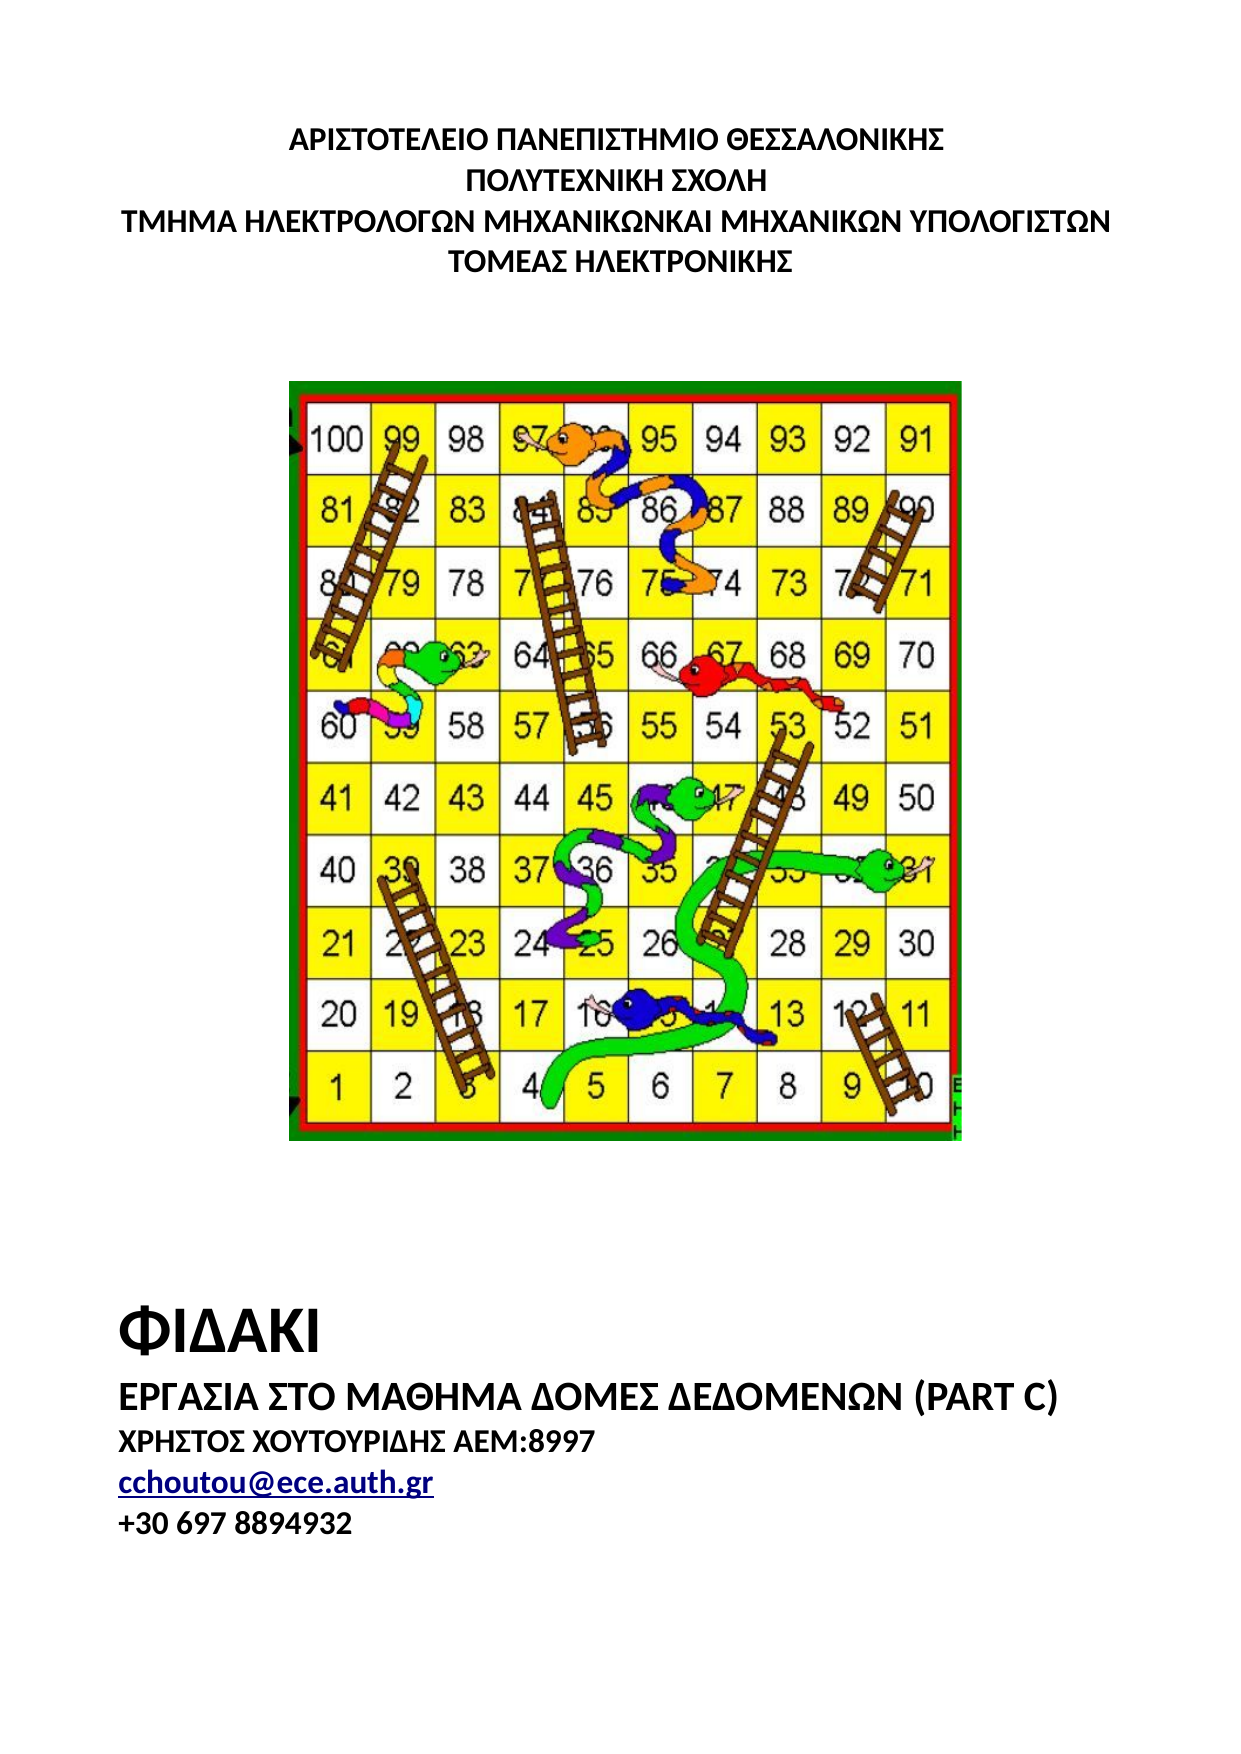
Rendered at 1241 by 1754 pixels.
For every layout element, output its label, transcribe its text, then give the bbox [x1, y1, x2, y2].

text +30 697 8894932 [118, 1502, 1122, 1542]
text ΕΡΓΑΣΙΑ ΣΤΟ ΜΑΘΗΜΑ ΔΟΜΕΣ ΔΕΔΟΜΕΝΩΝ (PART C) [118, 1369, 1122, 1420]
text ΑΡΙΣΤΟΤΕΛΕΙΟ ΠΑΝΕΠΙΣΤΗΜΙΟ ΘΕΣΣΑΛΟΝΙΚΗΣ [118, 118, 1122, 159]
text cchoutou@ece.auth.gr [118, 1461, 1122, 1502]
text ΧΡΗΣΤΟΣ ΧΟΥΤΟΥΡΙΔΗΣ AEM:8997 [118, 1420, 1122, 1461]
picture [289, 381, 962, 1141]
text ΠΟΛΥΤΕΧΝΙΚΗ ΣΧΟΛΗ [118, 159, 1122, 199]
text ΦΙΔΑΚΙ [118, 1288, 1122, 1369]
text ΤΟΜΕΑΣ ΗΛΕΚΤΡΟΝΙΚΗΣ [118, 240, 1122, 281]
text ΤΜΗΜΑ ΗΛΕΚΤΡΟΛΟΓΩΝ ΜΗΧΑΝΙΚΩΝΚΑΙ ΜΗΧΑΝΙΚΩΝ ΥΠΟΛΟΓΙΣΤΩΝ [118, 199, 1122, 240]
